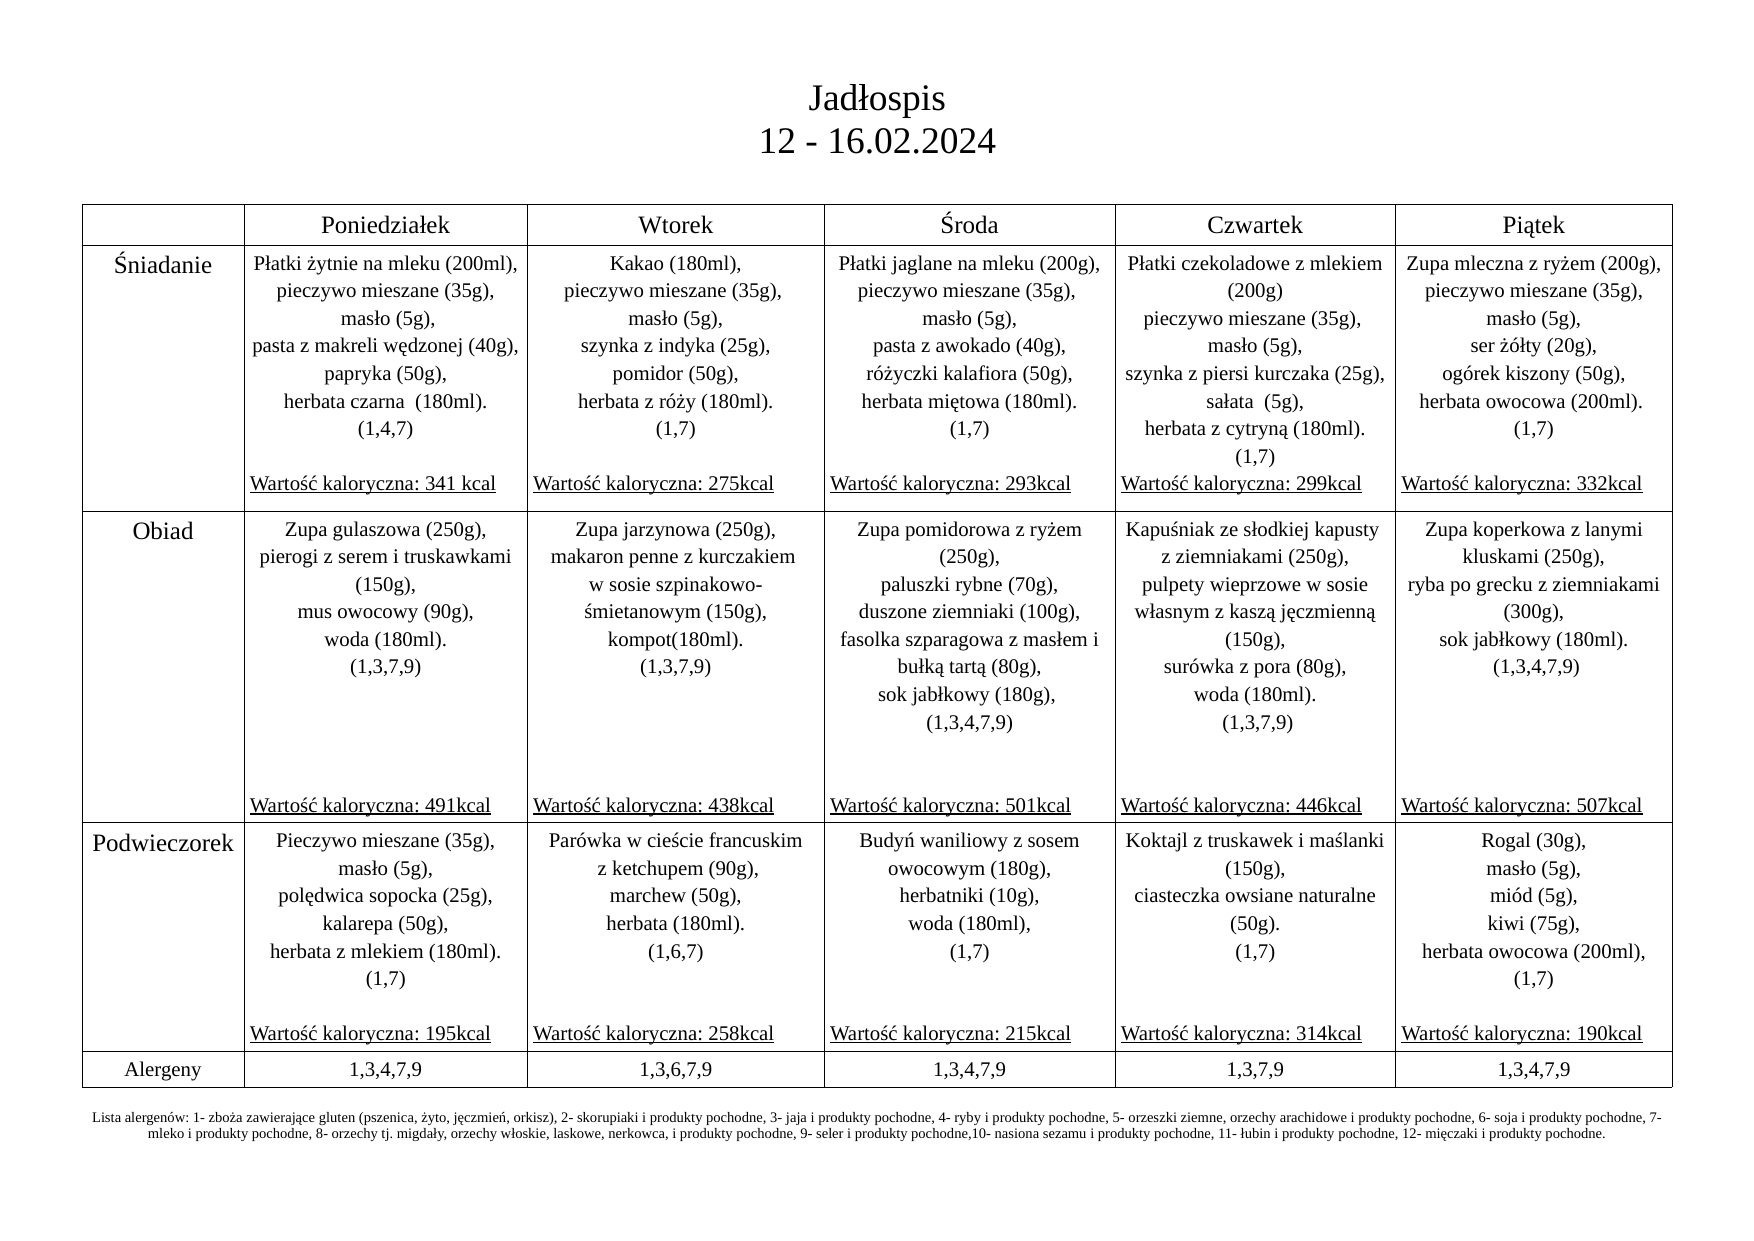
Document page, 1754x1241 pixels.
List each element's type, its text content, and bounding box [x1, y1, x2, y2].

table_cell Budyń waniliowy z sosem owocowym (180g), herbatniki (10g), woda (180ml), (1,7) Wartość kaloryczna: 215kcal [825, 823, 1115, 1051]
table_cell Parówka w cieście francuskim z ketchupem (90g), marchew (50g), herbata (180ml). (1,6,7) Wartość kaloryczna: 258kcal [528, 823, 824, 1051]
table_cell Płatki żytnie na mleku (200ml), pieczywo mieszane (35g), masło (5g), pasta z makreli wędzonej (40g), papryka (50g), herbata czarna (180ml). (1,4,7) Wartość kaloryczna: 341 kcal [245, 246, 527, 511]
table_cell Obiad [83, 512, 244, 822]
table_cell 1,3,4,7,9 [825, 1052, 1115, 1087]
table_cell Zupa jarzynowa (250g), makaron penne z kurczakiem w sosie szpinakowo-śmietanowym (150g), kompot(180ml). (1,3,7,9) Wartość kaloryczna: 438kcal [528, 512, 824, 822]
table_cell Zupa koperkowa z lanymi kluskami (250g), ryba po grecku z ziemniakami (300g), sok jabłkowy (180ml). (1,3,4,7,9) Wartość kaloryczna: 507kcal [1396, 512, 1672, 822]
table_cell Alergeny [83, 1052, 244, 1087]
table_cell Rogal (30g), masło (5g), miód (5g), kiwi (75g), herbata owocowa (200ml), (1,7) Wartość kaloryczna: 190kcal [1396, 823, 1672, 1051]
table_cell 1,3,4,7,9 [245, 1052, 527, 1087]
table_header [83, 205, 244, 245]
table_cell Kakao (180ml), pieczywo mieszane (35g), masło (5g), szynka z indyka (25g), pomidor (50g), herbata z róży (180ml). (1,7) Wartość kaloryczna: 275kcal [528, 246, 824, 511]
table_cell Pieczywo mieszane (35g), masło (5g), polędwica sopocka (25g), kalarepa (50g), herbata z mlekiem (180ml). (1,7) Wartość kaloryczna: 195kcal [245, 823, 527, 1051]
table_cell 1,3,6,7,9 [528, 1052, 824, 1087]
table_header Poniedziałek [245, 205, 527, 245]
table_cell Zupa gulaszowa (250g), pierogi z serem i truskawkami (150g), mus owocowy (90g), woda (180ml). (1,3,7,9) Wartość kaloryczna: 491kcal [245, 512, 527, 822]
table_cell Płatki czekoladowe z mlekiem (200g) pieczywo mieszane (35g), masło (5g), szynka z piersi kurczaka (25g), sałata (5g), herbata z cytryną (180ml). (1,7) Wartość kaloryczna: 299kcal [1116, 246, 1395, 511]
table_header Piątek [1396, 205, 1672, 245]
text Lista alergenów: 1- zboża zawierające gluten (pszenica, żyto, jęczmień, orkisz), 2- skorupiaki i produkty pochodne, 3- jaja i produkty pochodne, 4- ryby i produkty pochodne, 5- orzeszki ziemne, orzechy arachidowe i produkty pochodne, 6- soja i produkty pochodne, 7- mleko i produkty pochodne, 8- orzechy tj. migdały, orzechy włoskie, laskowe, nerkowca, i produkty pochodne, 9- seler i produkty pochodne,10- nasiona sezamu i produkty pochodne, 11- łubin i produkty pochodne, 12- mięczaki i produkty pochodne. [75, 1087, 1679, 1142]
table_header Wtorek [528, 205, 824, 245]
table_cell Śniadanie [83, 246, 244, 511]
table_header Środa [825, 205, 1115, 245]
table_cell 1,3,4,7,9 [1396, 1052, 1672, 1087]
table_cell Zupa pomidorowa z ryżem (250g), paluszki rybne (70g), duszone ziemniaki (100g), fasolka szparagowa z masłem i bułką tartą (80g), sok jabłkowy (180g), (1,3,4,7,9) Wartość kaloryczna: 501kcal [825, 512, 1115, 822]
text Jadłospis 12 - 16.02.2024 [75, 75, 1679, 204]
table_cell Koktajl z truskawek i maślanki (150g), ciasteczka owsiane naturalne (50g). (1,7) Wartość kaloryczna: 314kcal [1116, 823, 1395, 1051]
table_cell Zupa mleczna z ryżem (200g), pieczywo mieszane (35g), masło (5g), ser żółty (20g), ogórek kiszony (50g), herbata owocowa (200ml). (1,7) Wartość kaloryczna: 332kcal [1396, 246, 1672, 511]
table_header Czwartek [1116, 205, 1395, 245]
table_cell Kapuśniak ze słodkiej kapusty z ziemniakami (250g), pulpety wieprzowe w sosie własnym z kaszą jęczmienną (150g), surówka z pora (80g), woda (180ml). (1,3,7,9) Wartość kaloryczna: 446kcal [1116, 512, 1395, 822]
table_cell Płatki jaglane na mleku (200g), pieczywo mieszane (35g), masło (5g), pasta z awokado (40g), różyczki kalafiora (50g), herbata miętowa (180ml). (1,7) Wartość kaloryczna: 293kcal [825, 246, 1115, 511]
table_cell 1,3,7,9 [1116, 1052, 1395, 1087]
table_cell Podwieczorek [83, 823, 244, 1051]
